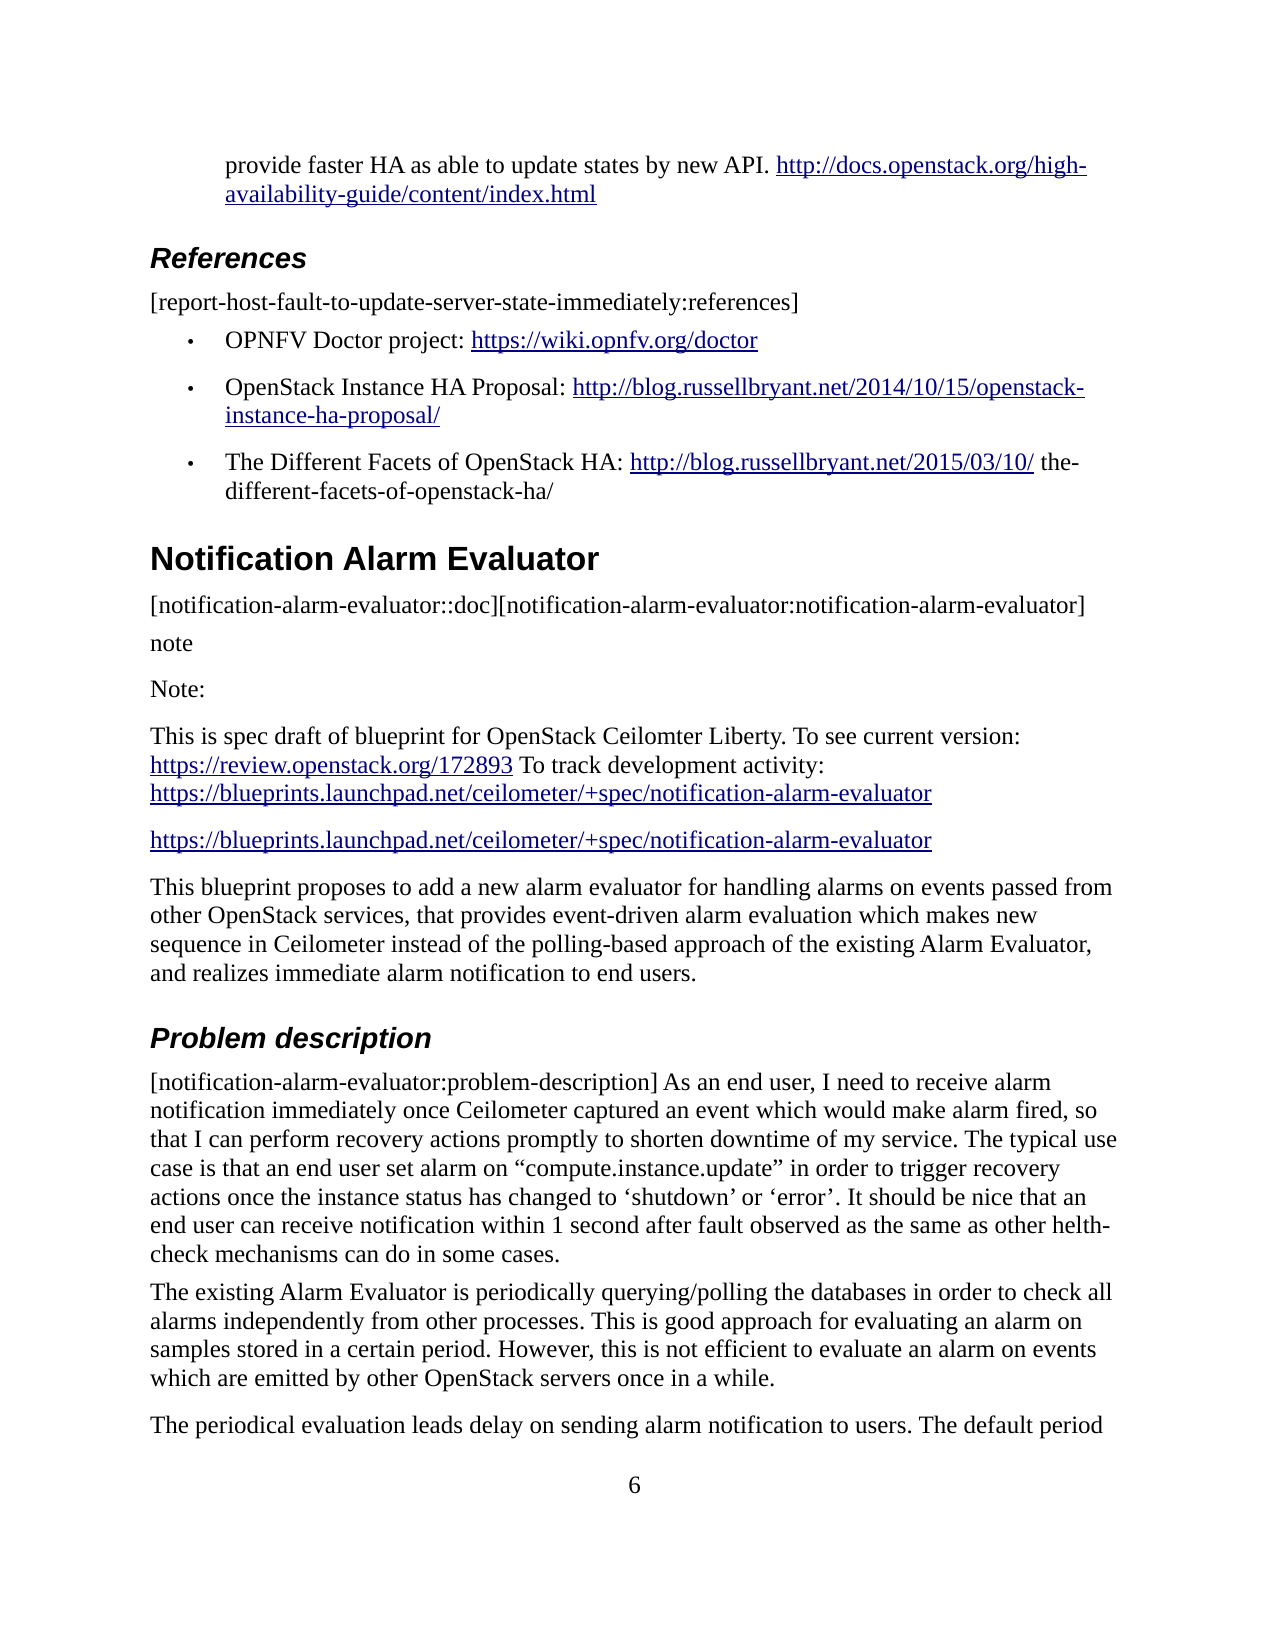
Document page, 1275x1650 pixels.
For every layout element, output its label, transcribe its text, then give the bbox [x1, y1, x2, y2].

list provide faster HA as able to update states by new API. http://docs.openstack.org/high-availability-guide/content/index.html [187, 150, 1125, 207]
text [report-host-fault-to-update-server-state-immediately:references] [150, 287, 1125, 316]
text Note: [150, 674, 1125, 703]
list OPNFV Doctor project: https://wiki.opnfv.org/doctor [187, 325, 1125, 354]
subtitle Notification Alarm Evaluator [150, 539, 1125, 577]
text [notification-alarm-evaluator::doc][notification-alarm-evaluator:notification-alarm-evaluator] [150, 590, 1125, 619]
list OpenStack Instance HA Proposal: http://blog.russellbryant.net/2014/10/15/openstack-instance-ha-proposal/ [187, 372, 1125, 429]
list The Different Facets of OpenStack HA: http://blog.russellbryant.net/2015/03/10/ the-different-facets-of-openstack-ha/ [187, 447, 1125, 505]
text https://blueprints.launchpad.net/ceilometer/+spec/notification-alarm-evaluator [150, 825, 1125, 854]
text The existing Alarm Evaluator is periodically querying/polling the databases in order to check all alarms independently from other processes. This is good approach for evaluating an alarm on samples stored in a certain period. However, this is not efficient to evaluate an alarm on events which are emitted by other OpenStack servers once in a while. [150, 1277, 1125, 1392]
text note [150, 628, 1125, 656]
text This is spec draft of blueprint for OpenStack Ceilomter Liberty. To see current version: https://review.openstack.org/172893 To track development activity: https://blueprints.launchpad.net/ceilometer/+spec/notification-alarm-evaluator [150, 721, 1125, 807]
text [notification-alarm-evaluator:problem-description] As an end user, I need to receive alarm notification immediately once Ceilometer captured an event which would make alarm fired, so that I can perform recovery actions promptly to shorten downtime of my service. The typical use case is that an end user set alarm on “compute.instance.update” in order to trigger recovery actions once the instance status has changed to ‘shutdown’ or ‘error’. It should be nice that an end user can receive notification within 1 second after fault observed as the same as other helth- check mechanisms can do in some cases. [150, 1067, 1125, 1268]
text The periodical evaluation leads delay on sending alarm notification to users. The default period [150, 1410, 1125, 1439]
subtitle References [150, 241, 1125, 275]
text This blueprint proposes to add a new alarm evaluator for handling alarms on events passed from other OpenStack services, that provides event-driven alarm evaluation which makes new sequence in Ceilometer instead of the polling-based approach of the existing Alarm Evaluator, and realizes immediate alarm notification to end users. [150, 872, 1125, 987]
subtitle Problem description [150, 1021, 1125, 1054]
